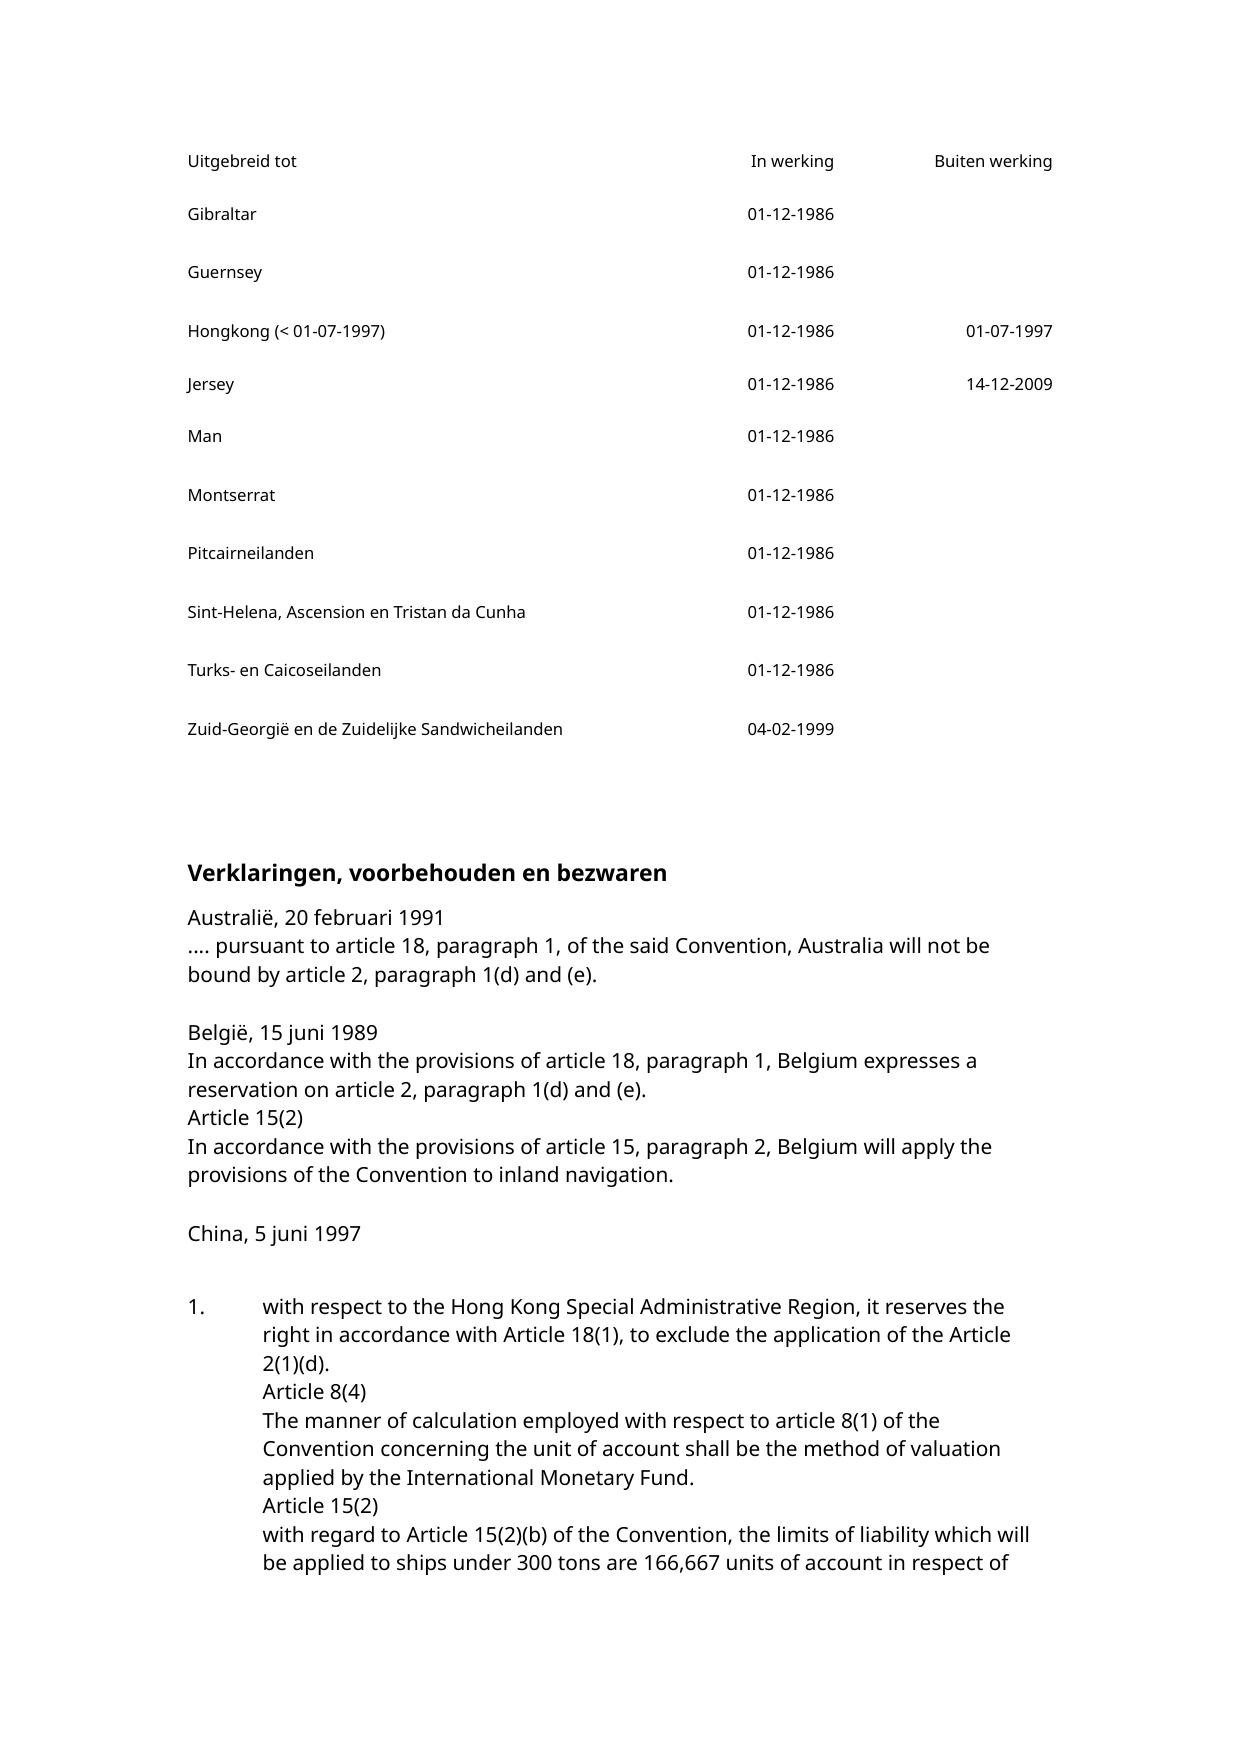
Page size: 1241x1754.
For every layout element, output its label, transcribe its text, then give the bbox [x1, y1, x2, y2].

table_cell Sint-Helena, Ascension en Tristan da Cunha [188, 600, 616, 659]
table_cell [834, 717, 1053, 776]
table_cell Guernsey [188, 261, 616, 319]
list The manner of calculation employed with respect to article 8(1) of the Convention concerning the unit of account shall be the method of valuation applied by the International Monetary Fund. [187, 1406, 1053, 1491]
table_cell Pitcairneilanden [188, 542, 616, 600]
table_cell 01-12-1986 [616, 542, 834, 600]
table_cell 01-12-1986 [616, 320, 834, 372]
table_cell 04-02-1999 [616, 717, 834, 776]
table_cell 01-12-1986 [616, 372, 834, 425]
table_cell [834, 600, 1053, 659]
text België, 15 juni 1989 [187, 1018, 1053, 1047]
table_cell Hongkong (< 01-07-1997) [188, 320, 616, 372]
table_cell [834, 261, 1053, 319]
table_cell 01-12-1986 [616, 600, 834, 659]
table_header Buiten werking [834, 150, 1053, 203]
table_cell 01-12-1986 [616, 203, 834, 261]
text Australië, 20 februari 1991 [187, 903, 1053, 931]
table_cell [834, 203, 1053, 261]
table_cell 01-12-1986 [616, 484, 834, 542]
list Article 15(2) [187, 1491, 1053, 1520]
list with regard to Article 15(2)(b) of the Convention, the limits of liability which will be applied to ships under 300 tons are 166,667 units of account in respect of [187, 1520, 1053, 1577]
table_cell [834, 659, 1053, 717]
table_cell Man [188, 425, 616, 483]
list with respect to the Hong Kong Special Administrative Region, it reserves the right in accordance with Article 18(1), to exclude the application of the Article 2(1)(d). [187, 1292, 1053, 1377]
table_cell 14-12-2009 [834, 372, 1053, 425]
table_cell Montserrat [188, 484, 616, 542]
text In accordance with the provisions of article 15, paragraph 2, Belgium will apply the provisions of the Convention to inland navigation. [187, 1132, 1053, 1189]
table_cell 01-12-1986 [616, 261, 834, 319]
table_header Uitgebreid tot [188, 150, 616, 203]
table_header In werking [616, 150, 834, 203]
table_cell 01-12-1986 [616, 425, 834, 483]
table_cell Jersey [188, 372, 616, 425]
text China, 5 juni 1997 [187, 1219, 1053, 1247]
table_cell Gibraltar [188, 203, 616, 261]
table_cell [834, 484, 1053, 542]
text Article 15(2) [187, 1103, 1053, 1132]
table_cell 01-12-1986 [616, 659, 834, 717]
table_cell Turks- en Caicoseilanden [188, 659, 616, 717]
table_cell [834, 542, 1053, 600]
table_cell [834, 425, 1053, 483]
table_cell 01-07-1997 [834, 320, 1053, 372]
table_cell Zuid-Georgië en de Zuidelijke Sandwicheilanden [188, 717, 616, 776]
list Article 8(4) [187, 1377, 1053, 1406]
text .... pursuant to article 18, paragraph 1, of the said Convention, Australia will not be bound by article 2, paragraph 1(d) and (e). [187, 931, 1053, 988]
subtitle Verklaringen, voorbehouden en bezwaren [187, 857, 1053, 888]
text In accordance with the provisions of article 18, paragraph 1, Belgium expresses a reservation on article 2, paragraph 1(d) and (e). [187, 1047, 1053, 1103]
